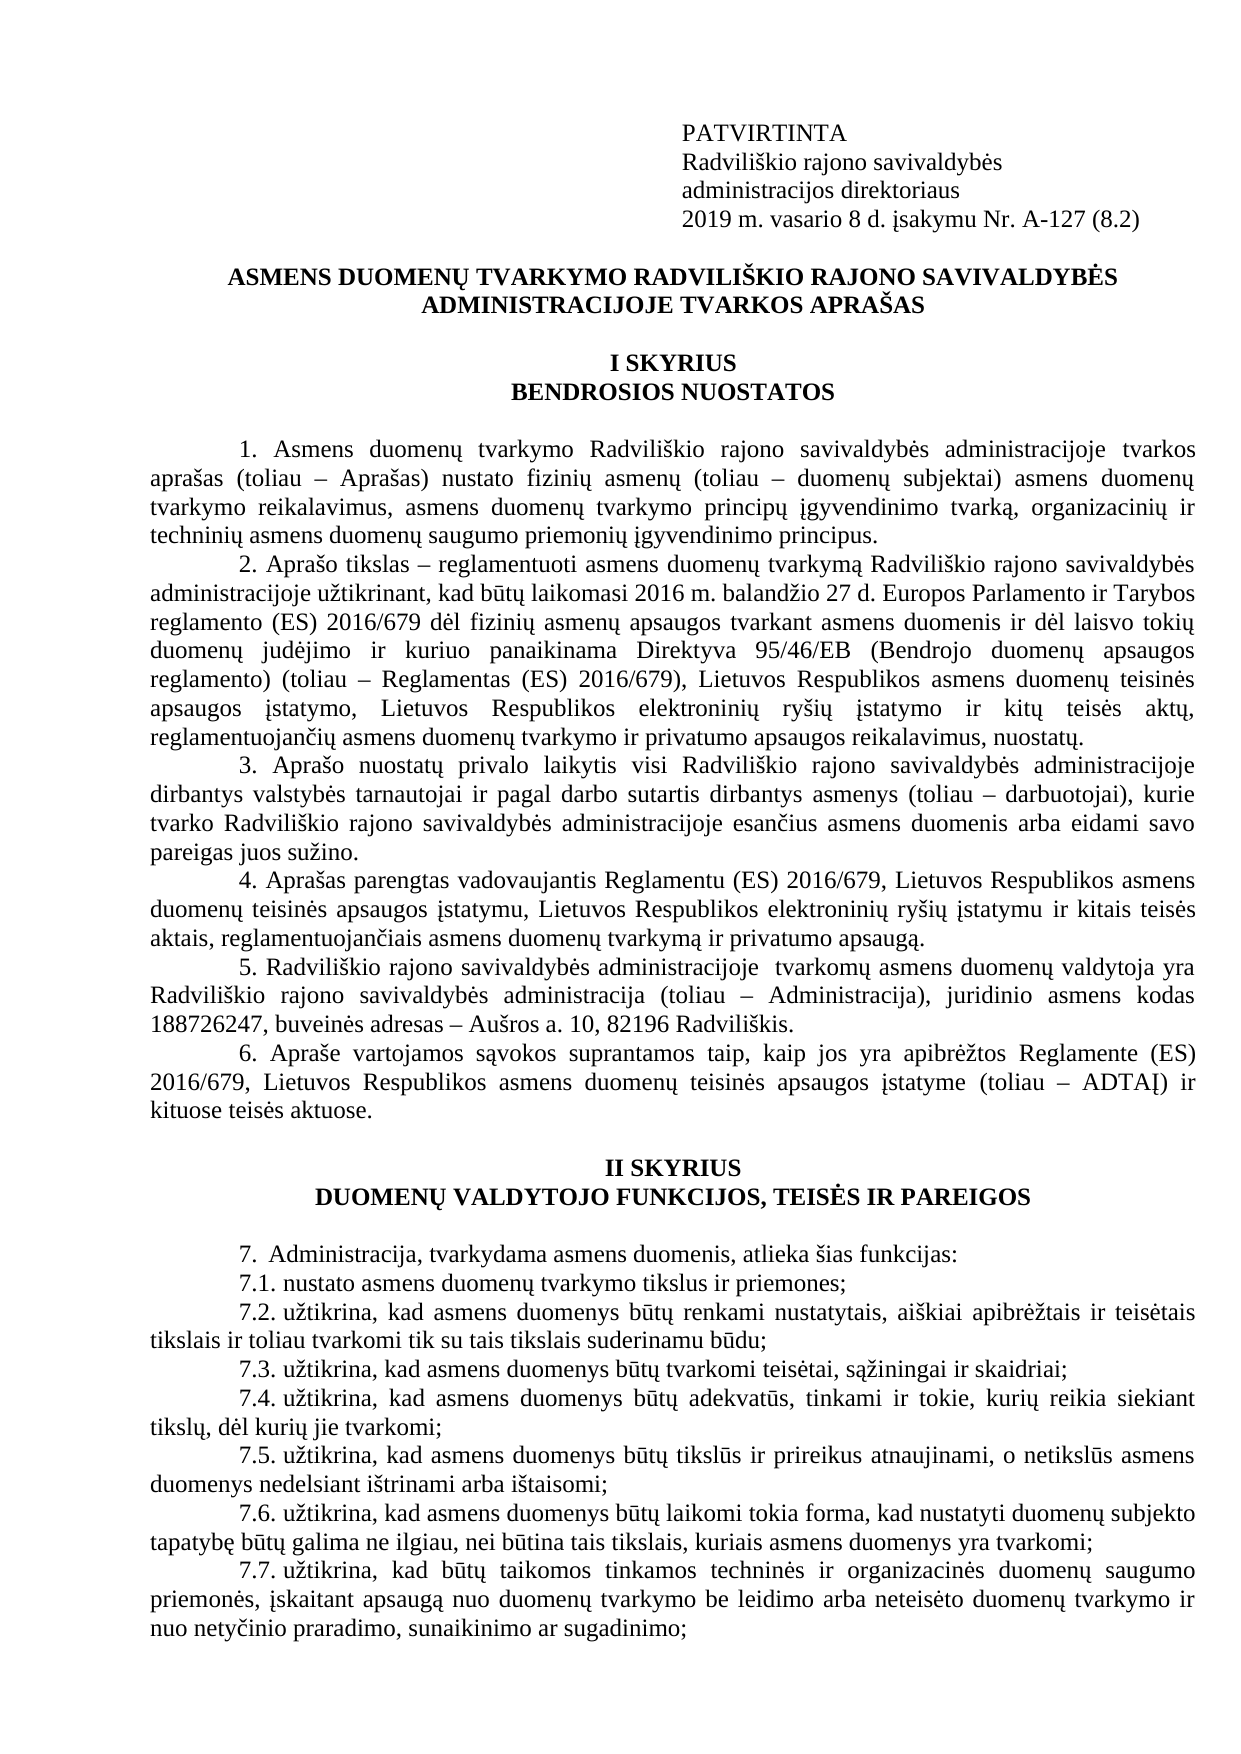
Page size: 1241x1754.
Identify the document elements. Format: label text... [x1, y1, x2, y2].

text 1. Asmens duomenų tvarkymo Radviliškio rajono savivaldybės administracijoje tvarkos aprašas (toliau – Aprašas) nustato fizinių asmenų (toliau – duomenų subjektai) asmens duomenų tvarkymo reikalavimus, asmens duomenų tvarkymo principų įgyvendinimo tvarką, organizacinių ir techninių asmens duomenų saugumo priemonių įgyvendinimo principus. [150, 434, 1196, 549]
text Radviliškio rajono savivaldybės [682, 147, 1196, 176]
text 2. Aprašo tikslas – reglamentuoti asmens duomenų tvarkymą Radviliškio rajono savivaldybės administracijoje užtikrinant, kad būtų laikomasi 2016 m. balandžio 27 d. Europos Parlamento ir Tarybos reglamento (ES) 2016/679 dėl fizinių asmenų apsaugos tvarkant asmens duomenis ir dėl laisvo tokių duomenų judėjimo ir kuriuo panaikinama Direktyva 95/46/EB (Bendrojo duomenų apsaugos reglamento) (toliau – Reglamentas (ES) 2016/679), Lietuvos Respublikos asmens duomenų teisinės apsaugos įstatymo, Lietuvos Respublikos elektroninių ryšių įstatymo ir kitų teisės aktų, reglamentuojančių asmens duomenų tvarkymo ir privatumo apsaugos reikalavimus, nuostatų. [150, 549, 1196, 751]
text I SKYRIUS [150, 348, 1196, 377]
text 7. Administracija, tvarkydama asmens duomenis, atlieka šias funkcijas: [150, 1239, 1196, 1268]
text 7.6. užtikrina, kad asmens duomenys būtų laikomi tokia forma, kad nustatyti duomenų subjekto tapatybę būtų galima ne ilgiau, nei būtina tais tikslais, kuriais asmens duomenys yra tvarkomi; [150, 1498, 1196, 1556]
text 7.7. užtikrina, kad būtų taikomos tinkamos techninės ir organizacinės duomenų saugumo priemonės, įskaitant apsaugą nuo duomenų tvarkymo be leidimo arba neteisėto duomenų tvarkymo ir nuo netyčinio praradimo, sunaikinimo ar sugadinimo; [150, 1556, 1196, 1642]
text PATVIRTINTA [682, 118, 1196, 147]
text 7.5. užtikrina, kad asmens duomenys būtų tikslūs ir prireikus atnaujinami, o netikslūs asmens duomenys nedelsiant ištrinami arba ištaisomi; [150, 1441, 1196, 1498]
text 5. Radviliškio rajono savivaldybės administracijoje tvarkomų asmens duomenų valdytoja yra Radviliškio rajono savivaldybės administracija (toliau – Administracija), juridinio asmens kodas 188726247, buveinės adresas – Aušros a. 10, 82196 Radviliškis. [150, 952, 1196, 1038]
text II SKYRIUS [150, 1153, 1196, 1182]
text 2019 m. vasario 8 d. įsakymu Nr. A-127 (8.2) [682, 204, 1196, 233]
text 7.2. užtikrina, kad asmens duomenys būtų renkami nustatytais, aiškiai apibrėžtais ir teisėtais tikslais ir toliau tvarkomi tik su tais tikslais suderinamu būdu; [150, 1297, 1196, 1354]
text 7.1. nustato asmens duomenų tvarkymo tikslus ir priemones; [150, 1268, 1196, 1297]
text 4. Aprašas parengtas vadovaujantis Reglamentu (ES) 2016/679, Lietuvos Respublikos asmens duomenų teisinės apsaugos įstatymu, Lietuvos Respublikos elektroninių ryšių įstatymu ir kitais teisės aktais, reglamentuojančiais asmens duomenų tvarkymą ir privatumo apsaugą. [150, 866, 1196, 952]
text administracijos direktoriaus [682, 176, 1196, 204]
text 7.3. užtikrina, kad asmens duomenys būtų tvarkomi teisėtai, sąžiningai ir skaidriai; [150, 1354, 1196, 1383]
text DUOMENŲ VALDYTOJO FUNKCIJOS, TEISĖS IR PAREIGOS [150, 1182, 1196, 1211]
text ASMENS DUOMENŲ TVARKYMO RADVILIŠKIO RAJONO SAVIVALDYBĖS ADMINISTRACIJOJE TVARKOS APRAŠAS [150, 262, 1196, 319]
text 7.4. užtikrina, kad asmens duomenys būtų adekvatūs, tinkami ir tokie, kurių reikia siekiant tikslų, dėl kurių jie tvarkomi; [150, 1383, 1196, 1441]
text BENDROSIOS NUOSTATOS [150, 377, 1196, 406]
text 3. Aprašo nuostatų privalo laikytis visi Radviliškio rajono savivaldybės administracijoje dirbantys valstybės tarnautojai ir pagal darbo sutartis dirbantys asmenys (toliau – darbuotojai), kurie tvarko Radviliškio rajono savivaldybės administracijoje esančius asmens duomenis arba eidami savo pareigas juos sužino. [150, 751, 1196, 866]
text 6. Apraše vartojamos sąvokos suprantamos taip, kaip jos yra apibrėžtos Reglamente (ES) 2016/679, Lietuvos Respublikos asmens duomenų teisinės apsaugos įstatyme (toliau – ADTAĮ) ir kituose teisės aktuose. [150, 1038, 1196, 1124]
